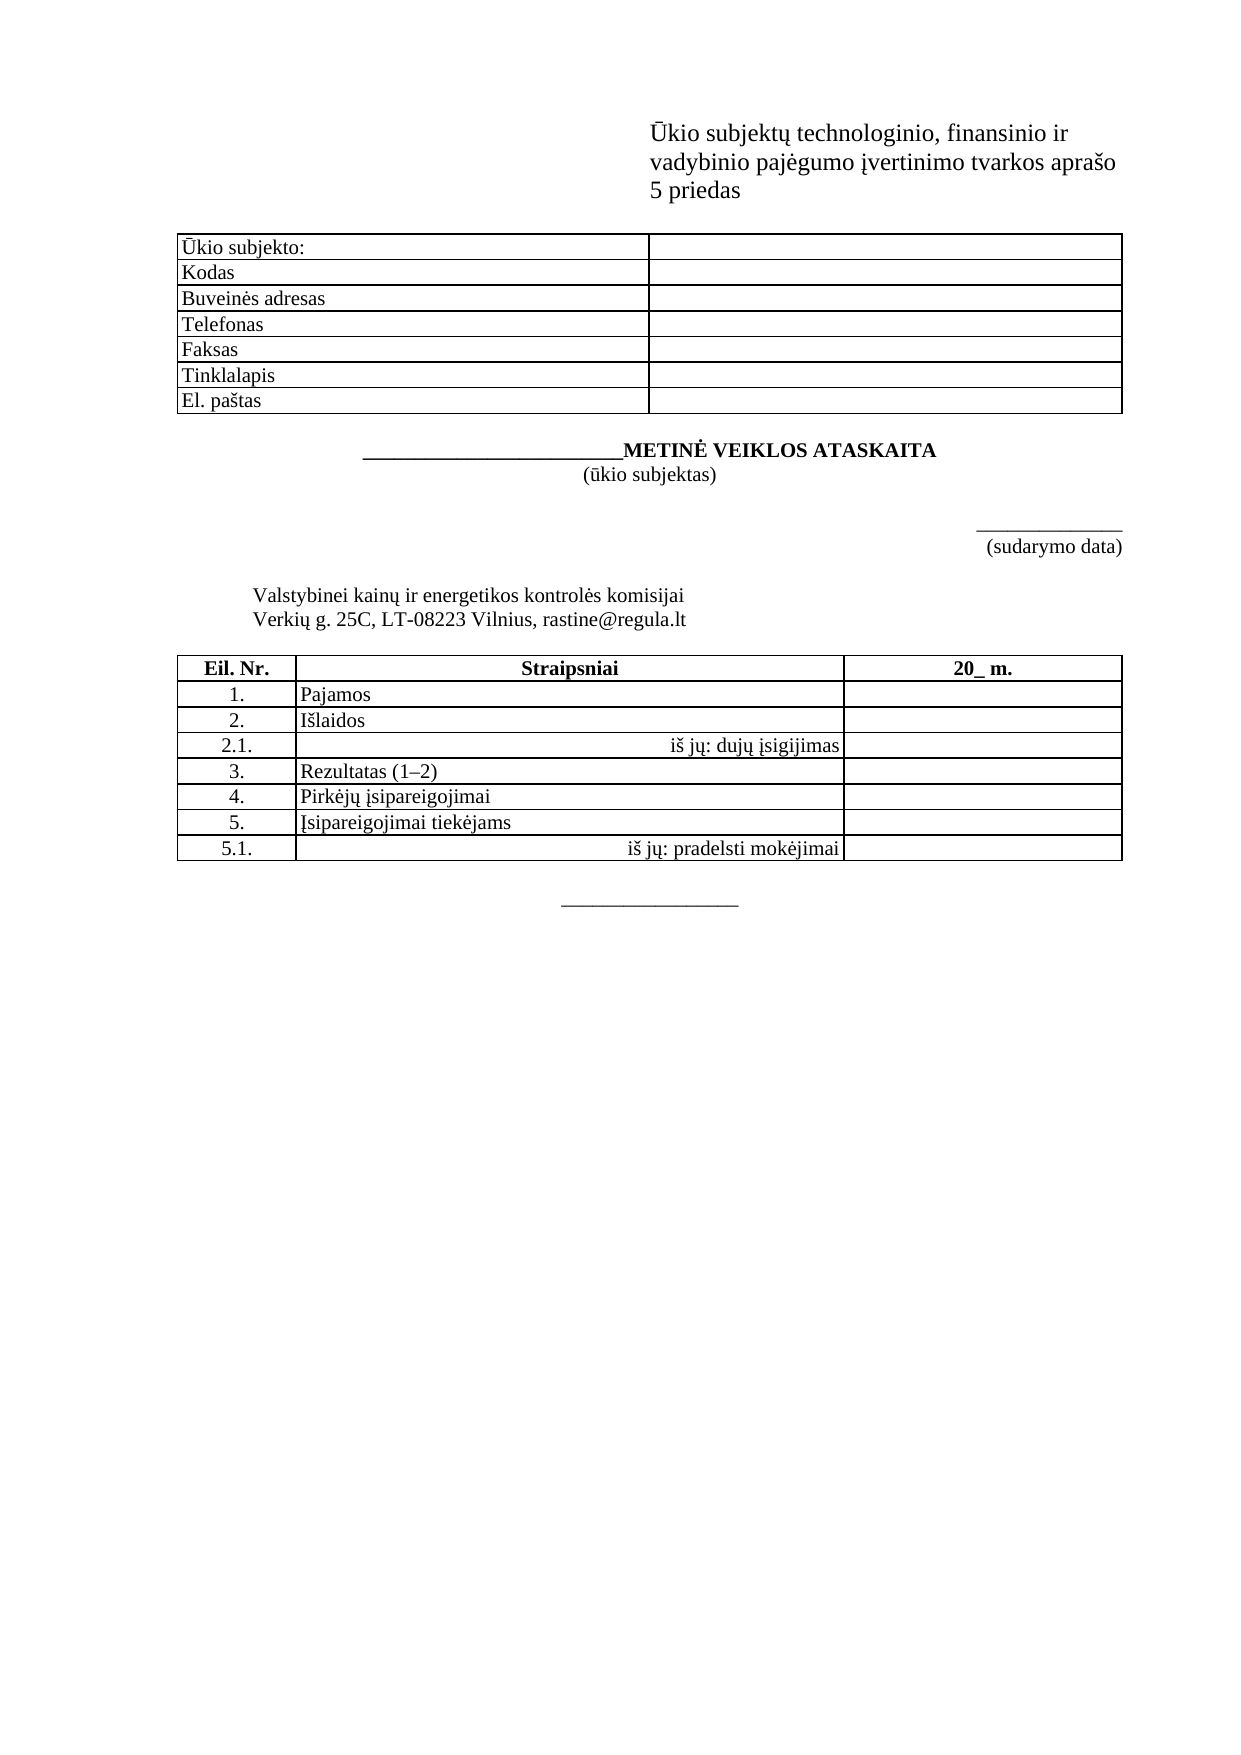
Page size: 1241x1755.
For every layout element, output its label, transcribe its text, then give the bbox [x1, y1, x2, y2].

table_header Ūkio subjekto: [178, 235, 648, 259]
table_cell Rezultatas (1–2) [297, 759, 843, 783]
table_cell Pajamos [297, 682, 843, 706]
table_cell Pirkėjų įsipareigojimai [297, 785, 843, 808]
table_cell 5. [178, 810, 295, 834]
table_cell 2.1. [178, 733, 295, 757]
table_cell [845, 682, 1121, 706]
table_cell Telefonas [178, 312, 648, 336]
table_cell [650, 363, 1121, 387]
table_cell [845, 810, 1121, 834]
table_cell 1. [178, 682, 295, 706]
table_cell [845, 759, 1121, 783]
text _________________ [177, 885, 1122, 909]
table_header 20_ m. [845, 656, 1121, 680]
table_cell [650, 388, 1121, 412]
table_header Straipsniai [297, 656, 843, 680]
text Verkių g. 25C, LT-08223 Vilnius, rastine@regula.lt [177, 607, 1122, 631]
text (sudarymo data) [177, 534, 1122, 558]
table_cell [650, 337, 1121, 361]
table_cell Faksas [178, 337, 648, 361]
table_header Eil. Nr. [178, 656, 295, 680]
table_cell [650, 312, 1121, 336]
table_cell [650, 260, 1121, 284]
text Valstybinei kainų ir energetikos kontrolės komisijai [177, 582, 1122, 607]
table_cell 4. [178, 785, 295, 808]
table_cell 2. [178, 708, 295, 732]
table_cell iš jų: dujų įsigijimas [297, 733, 843, 757]
table_cell 3. [178, 759, 295, 783]
table_cell iš jų: pradelsti mokėjimai [297, 836, 843, 860]
table_cell [845, 836, 1121, 860]
text _________________________METINĖ VEIKLOS ATASKAITA [177, 438, 1122, 462]
table_cell El. paštas [178, 388, 648, 412]
table_cell Kodas [178, 260, 648, 284]
table_cell 5.1. [178, 836, 295, 860]
table_cell Įsipareigojimai tiekėjams [297, 810, 843, 834]
text ______________ [177, 510, 1122, 534]
table_cell [845, 785, 1121, 808]
text Ūkio subjektų technologinio, finansinio ir vadybinio pajėgumo įvertinimo tvarkos aprašo [649, 118, 1122, 176]
table_cell [845, 708, 1121, 732]
table_cell [650, 286, 1121, 310]
table_header [650, 235, 1121, 259]
table_cell Išlaidos [297, 708, 843, 732]
text 5 priedas [649, 176, 1122, 204]
table_cell Tinklalapis [178, 363, 648, 387]
table_cell Buveinės adresas [178, 286, 648, 310]
text (ūkio subjektas) [177, 462, 1122, 486]
table_cell [845, 733, 1121, 757]
